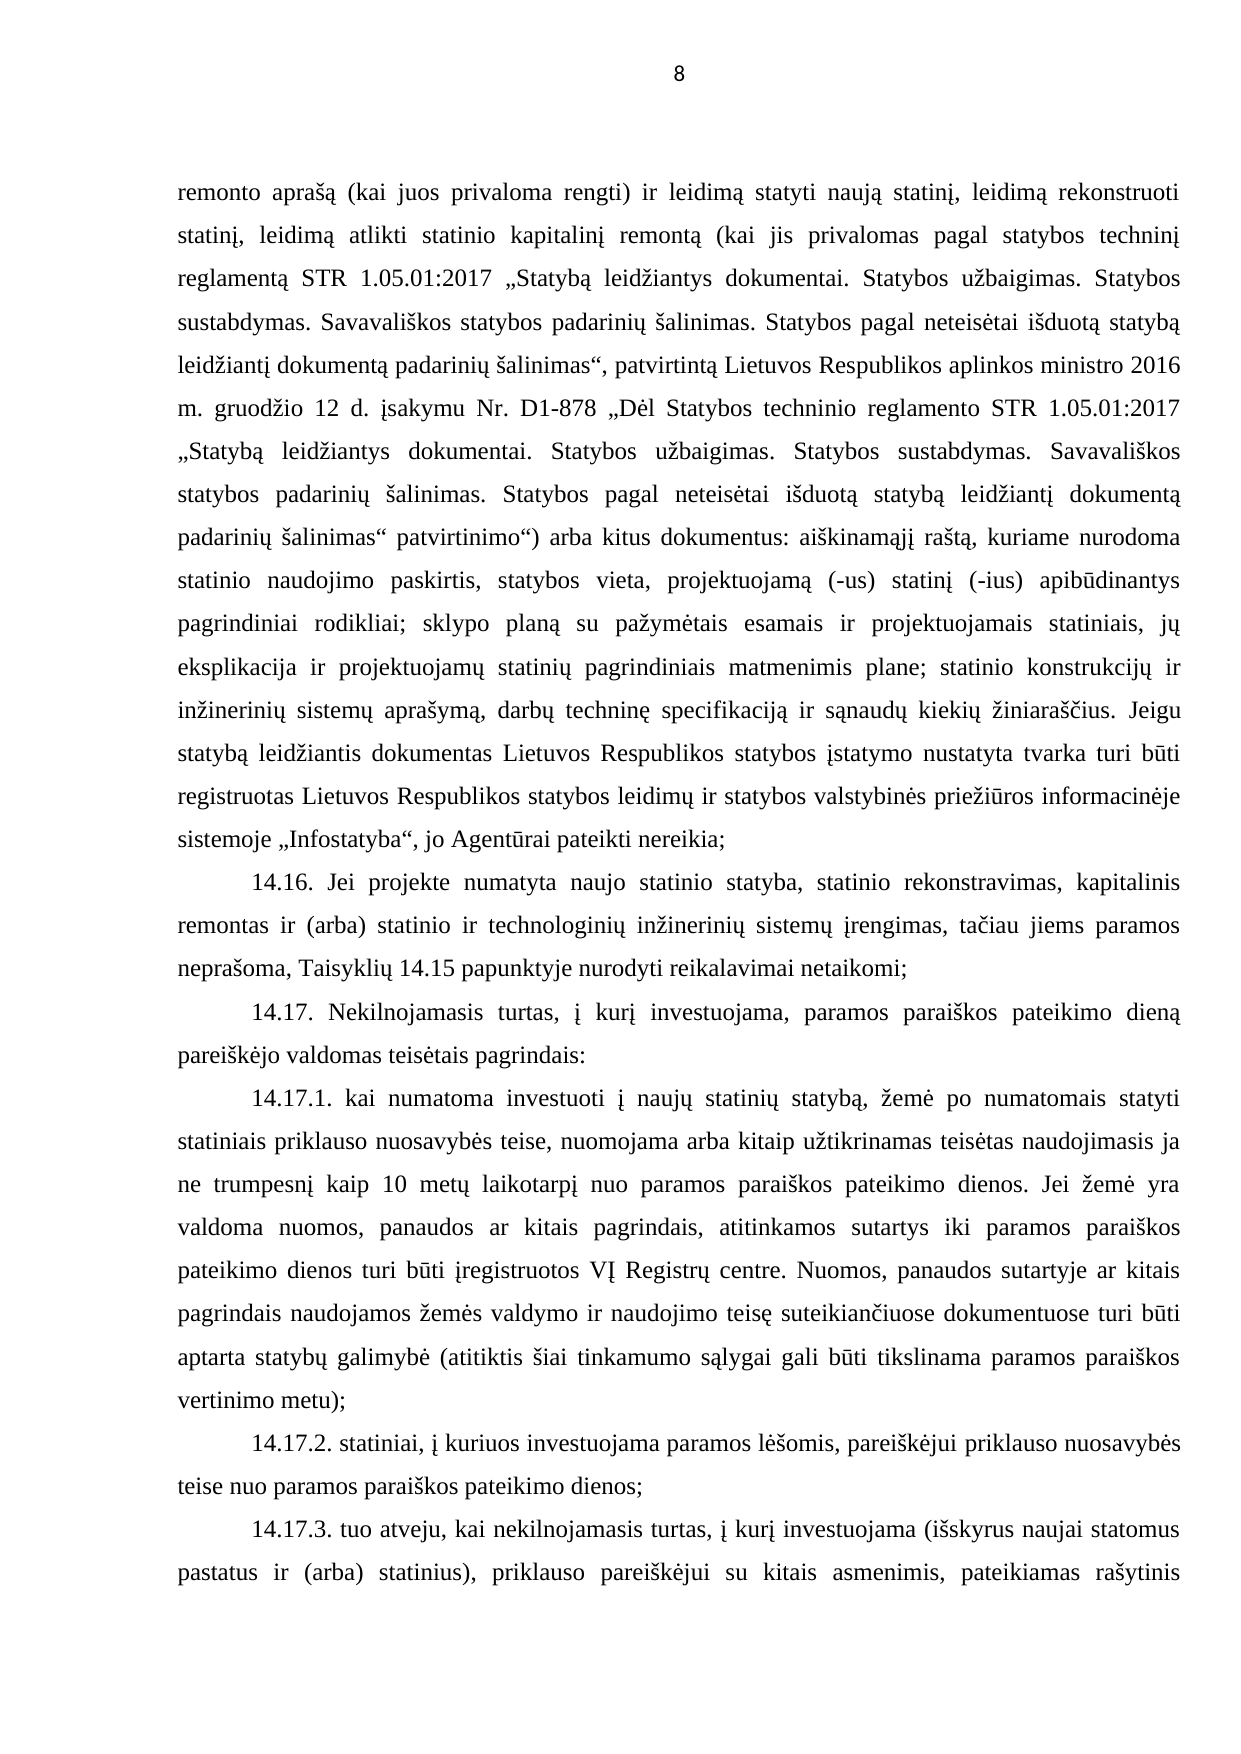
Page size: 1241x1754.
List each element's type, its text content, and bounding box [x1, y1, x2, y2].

text 14.17.3. tuo atveju, kai nekilnojamasis turtas, į kurį investuojama (išskyrus naujai statomus pastatus ir (arba) statinius), priklauso pareiškėjui su kitais asmenimis, pateikiamas rašytinis [177, 1514, 1181, 1586]
text 14.16. Jei projekte numatyta naujo statinio statyba, statinio rekonstravimas, kapitalinis remontas ir (arba) statinio ir technologinių inžinerinių sistemų įrengimas, tačiau jiems paramos neprašoma, Taisyklių 14.15 papunktyje nurodyti reikalavimai netaikomi; [177, 867, 1181, 982]
text 14.17.1. kai numatoma investuoti į naujų statinių statybą, žemė po numatomais statyti statiniais priklauso nuosavybės teise, nuomojama arba kitaip užtikrinamas teisėtas naudojimasis ja ne trumpesnį kaip 10 metų laikotarpį nuo paramos paraiškos pateikimo dienos. Jei žemė yra valdoma nuomos, panaudos ar kitais pagrindais, atitinkamos sutartys iki paramos paraiškos pateikimo dienos turi būti įregistruotos VĮ Registrų centre. Nuomos, panaudos sutartyje ar kitais pagrindais naudojamos žemės valdymo ir naudojimo teisę suteikiančiuose dokumentuose turi būti aptarta statybų galimybė (atitiktis šiai tinkamumo sąlygai gali būti tikslinama paramos paraiškos vertinimo metu); [177, 1083, 1181, 1413]
text 14.17.2. statiniai, į kuriuos investuojama paramos lėšomis, pareiškėjui priklauso nuosavybės teise nuo paramos paraiškos pateikimo dienos; [177, 1428, 1181, 1500]
text remonto aprašą (kai juos privaloma rengti) ir leidimą statyti naują statinį, leidimą rekonstruoti statinį, leidimą atlikti statinio kapitalinį remontą (kai jis privalomas pagal statybos techninį reglamentą STR 1.05.01:2017 „Statybą leidžiantys dokumentai. Statybos užbaigimas. Statybos sustabdymas. Savavališkos statybos padarinių šalinimas. Statybos pagal neteisėtai išduotą statybą leidžiantį dokumentą padarinių šalinimas“, patvirtintą Lietuvos Respublikos aplinkos ministro 2016 m. gruodžio 12 d. įsakymu Nr. D1-878 „Dėl Statybos techninio reglamento STR 1.05.01:2017 „Statybą leidžiantys dokumentai. Statybos užbaigimas. Statybos sustabdymas. Savavališkos statybos padarinių šalinimas. Statybos pagal neteisėtai išduotą statybą leidžiantį dokumentą padarinių šalinimas“ patvirtinimo“) arba kitus dokumentus: aiškinamąjį raštą, kuriame nurodoma statinio naudojimo paskirtis, statybos vieta, projektuojamą (-us) statinį (-ius) apibūdinantys pagrindiniai rodikliai; sklypo planą su pažymėtais esamais ir projektuojamais statiniais, jų eksplikacija ir projektuojamų statinių pagrindiniais matmenimis plane; statinio konstrukcijų ir inžinerinių sistemų aprašymą, darbų techninę specifikaciją ir sąnaudų kiekių žiniaraščius. Jeigu statybą leidžiantis dokumentas Lietuvos Respublikos statybos įstatymo nustatyta tvarka turi būti registruotas Lietuvos Respublikos statybos leidimų ir statybos valstybinės priežiūros informacinėje sistemoje „Infostatyba“, jo Agentūrai pateikti nereikia; [177, 177, 1181, 853]
text 14.17. Nekilnojamasis turtas, į kurį investuojama, paramos paraiškos pateikimo dieną pareiškėjo valdomas teisėtais pagrindais: [177, 997, 1181, 1068]
